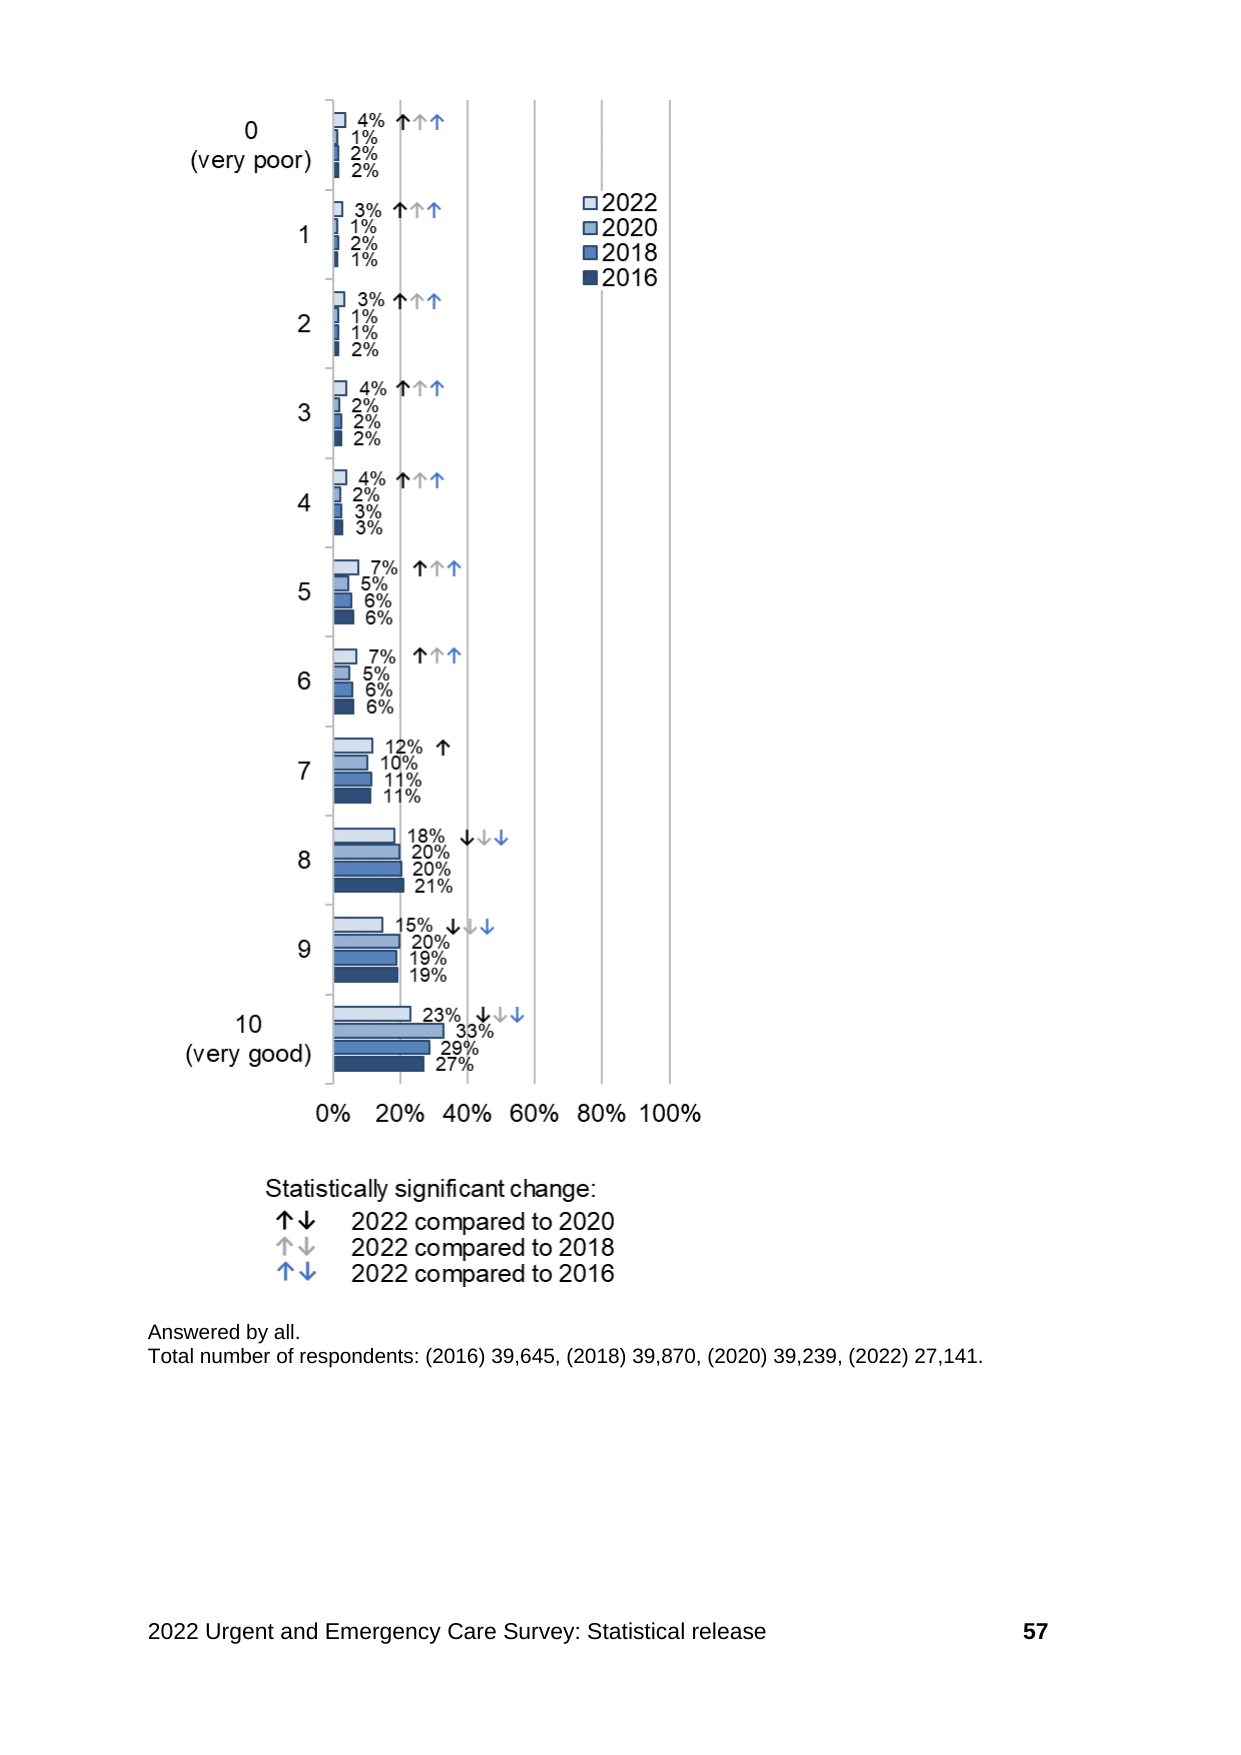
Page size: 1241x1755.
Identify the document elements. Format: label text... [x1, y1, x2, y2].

text Answered by all. [148, 1320, 1048, 1344]
text Total number of respondents: (2016) 39,645, (2018) 39,870, (2020) 39,239, (2022) 27,141. [148, 1344, 1048, 1368]
